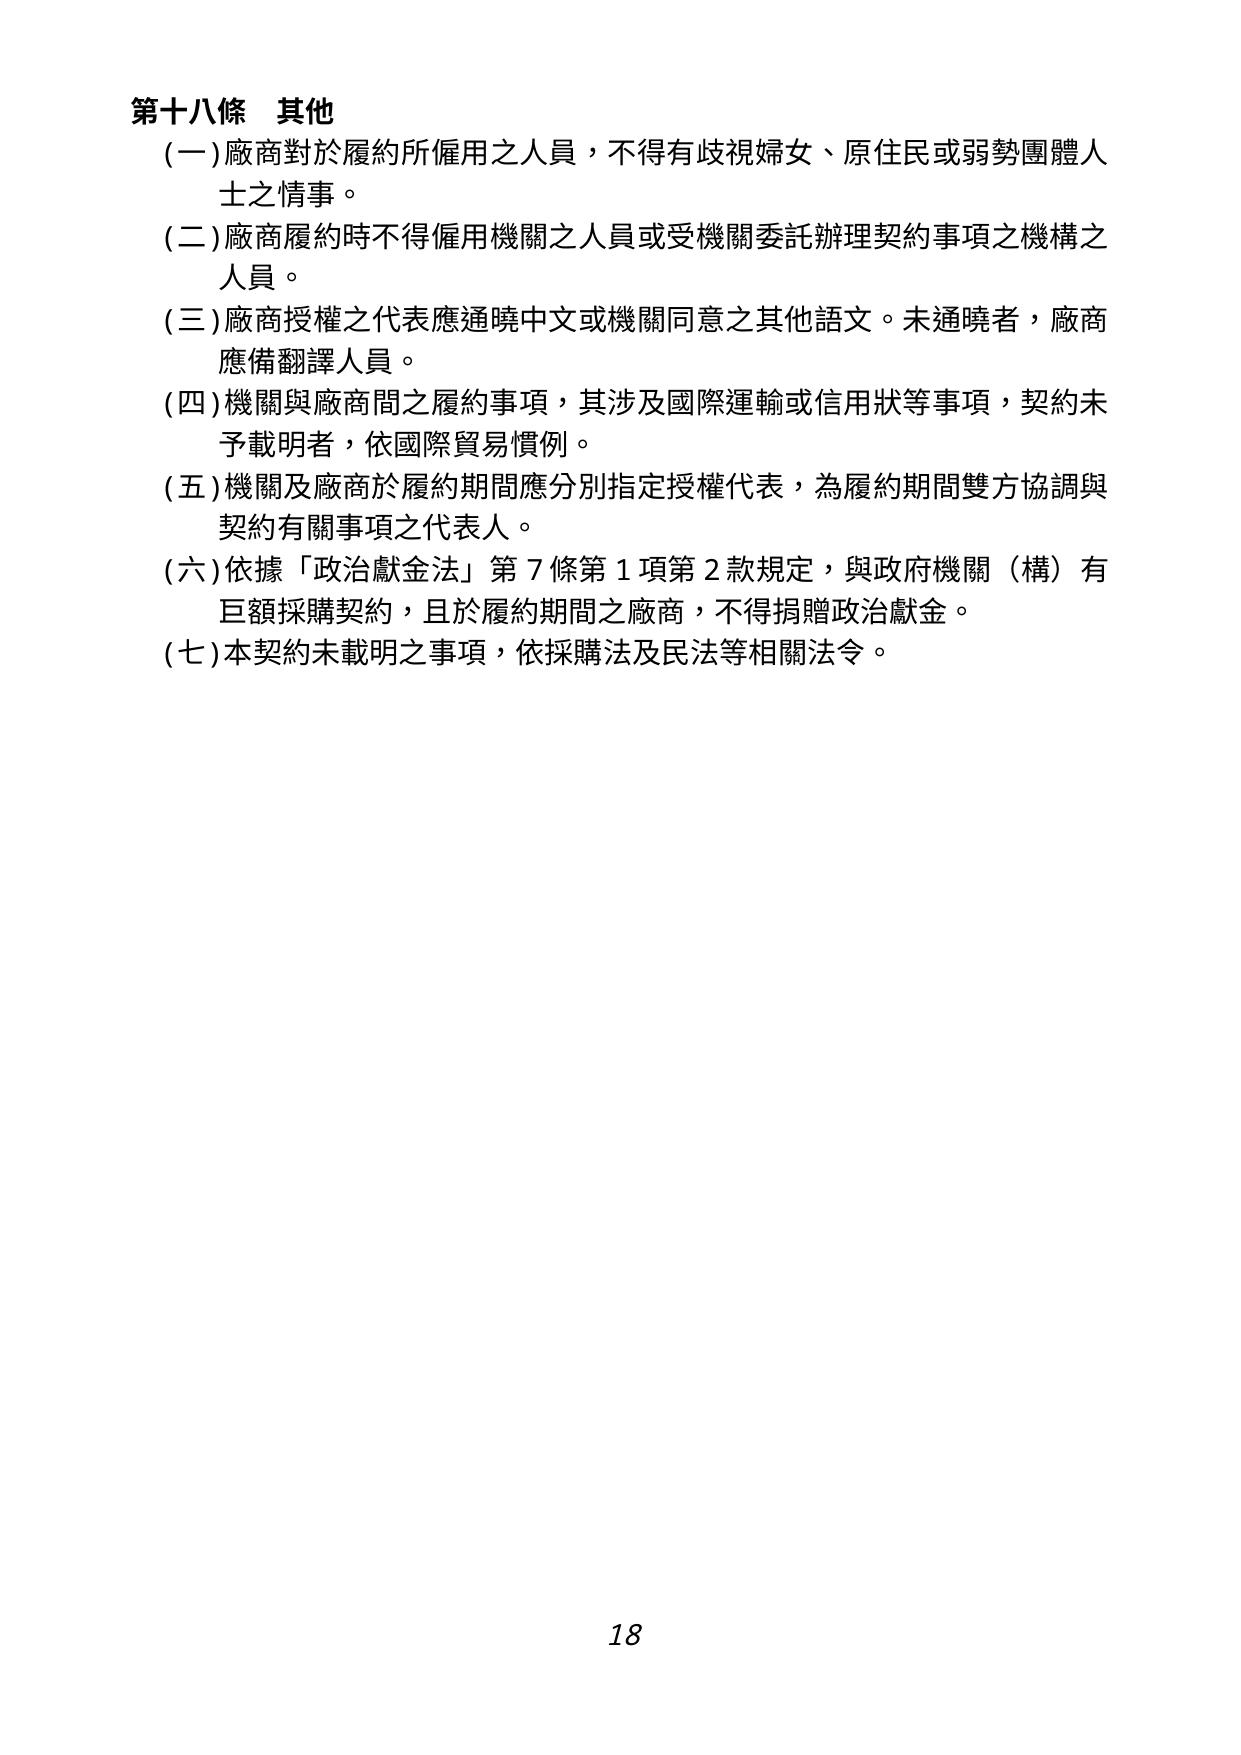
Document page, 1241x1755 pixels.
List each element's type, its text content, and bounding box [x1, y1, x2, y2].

text (三)廠商授權之代表應通曉中文或機關同意之其他語文。未通曉者，廠商應備翻譯人員。 [159, 297, 1110, 380]
text (一)廠商對於履約所僱用之人員，不得有歧視婦女、原住民或弱勢團體人士之情事。 [159, 130, 1110, 214]
text (二)廠商履約時不得僱用機關之人員或受機關委託辦理契約事項之機構之人員。 [159, 214, 1110, 297]
text (七)本契約未載明之事項，依採購法及民法等相關法令。 [159, 630, 1110, 672]
text (五)機關及廠商於履約期間應分別指定授權代表，為履約期間雙方協調與契約有關事項之代表人。 [159, 464, 1110, 547]
text (四)機關與廠商間之履約事項，其涉及國際運輸或信用狀等事項，契約未予載明者，依國際貿易慣例。 [159, 380, 1110, 464]
text (六)依據「政治獻金法」第7條第1項第2款規定，與政府機關（構）有巨額採購契約，且於履約期間之廠商，不得捐贈政治獻金。 [159, 547, 1110, 630]
text 第十八條 其他 [130, 89, 1110, 130]
